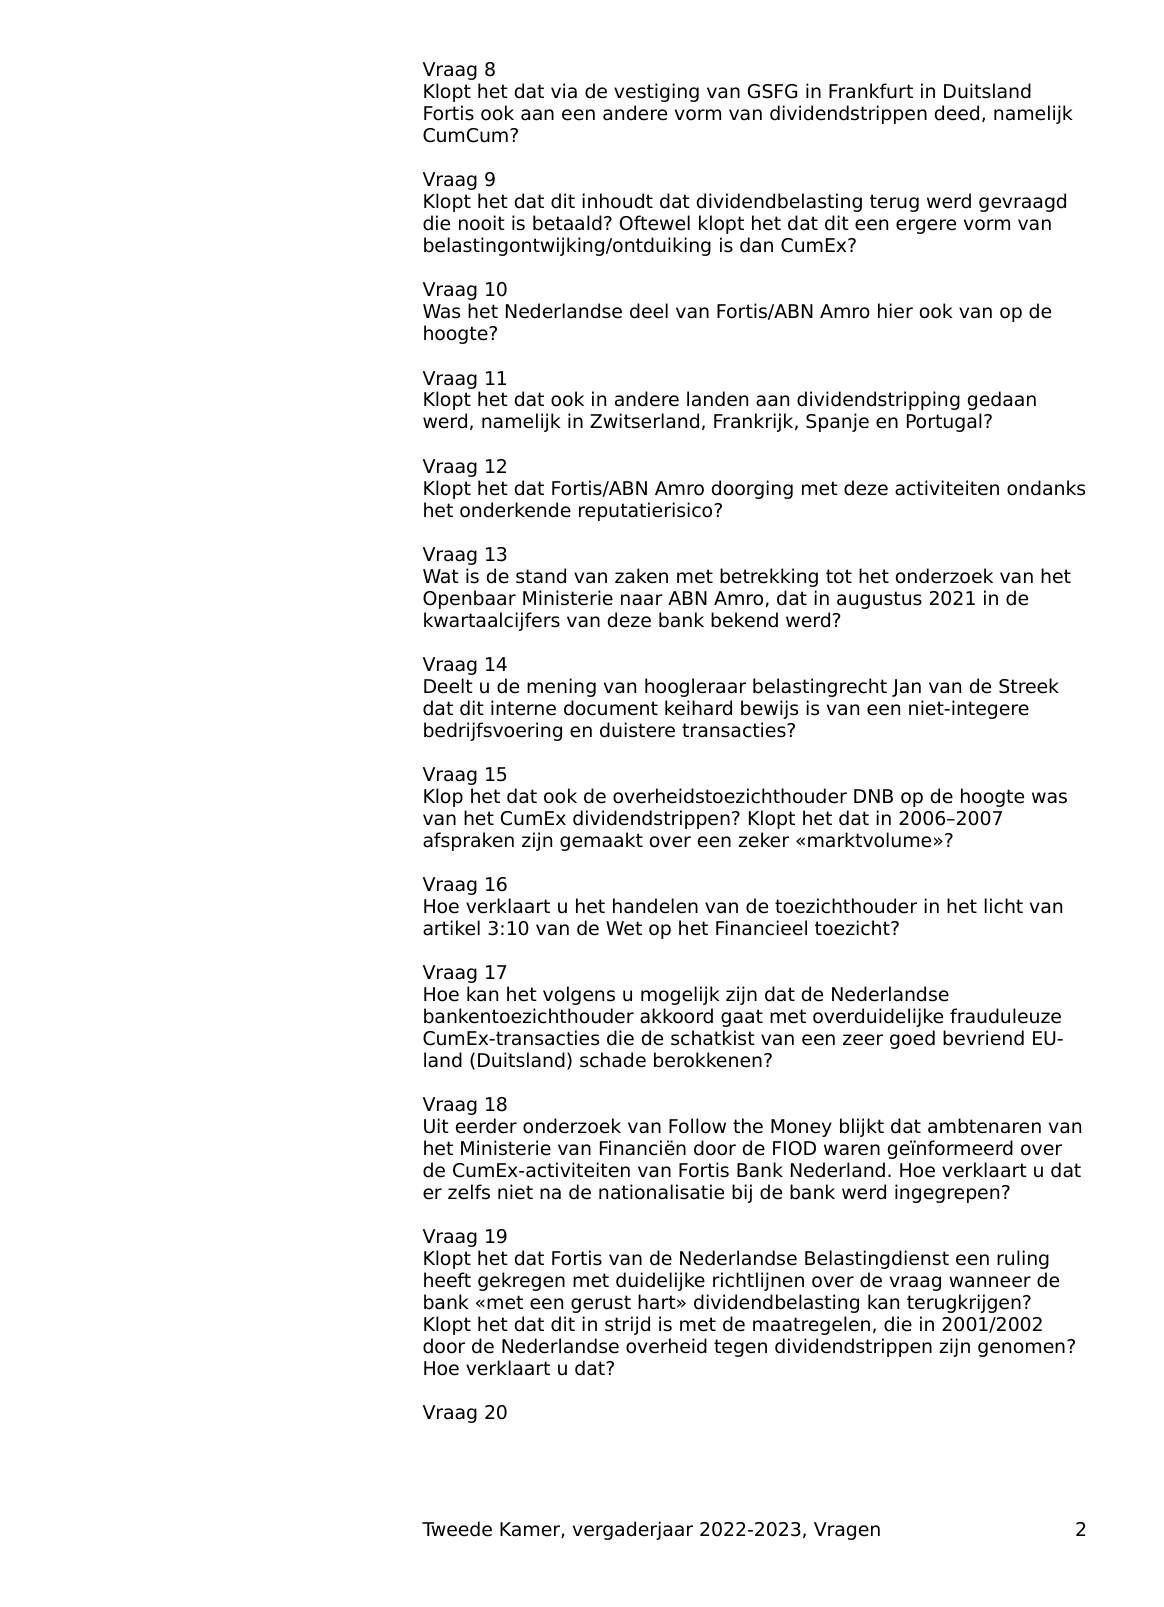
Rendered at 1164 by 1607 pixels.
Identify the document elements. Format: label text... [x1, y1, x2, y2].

text Vraag 15 [422, 764, 1087, 786]
text Klopt het dat ook in andere landen aan dividendstripping gedaan werd, namelijk in Zwitserland, Frankrijk, Spanje en Portugal? [422, 389, 1087, 433]
text Vraag 17 [422, 962, 1087, 984]
text Hoe kan het volgens u mogelijk zijn dat de Nederlandse bankentoezichthouder akkoord gaat met overduidelijke frauduleuze CumEx-transacties die de schatkist van een zeer goed bevriend EU-land (Duitsland) schade berokkenen? [422, 984, 1087, 1072]
text Uit eerder onderzoek van Follow the Money blijkt dat ambtenaren van het Ministerie van Financiën door de FIOD waren geïnformeerd over de CumEx-activiteiten van Fortis Bank Nederland. Hoe verklaart u dat er zelfs niet na de nationalisatie bij de bank werd ingegrepen? [422, 1116, 1087, 1204]
text Vraag 19 [422, 1226, 1087, 1248]
text Vraag 12 [422, 456, 1087, 477]
text Klopt het dat Fortis/ABN Amro doorging met deze activiteiten ondanks het onderkende reputatierisico? [422, 477, 1087, 521]
text Wat is de stand van zaken met betrekking tot het onderzoek van het Openbaar Ministerie naar ABN Amro, dat in augustus 2021 in de kwartaalcijfers van deze bank bekend werd? [422, 566, 1087, 632]
text Vraag 11 [422, 367, 1087, 389]
text Vraag 18 [422, 1094, 1087, 1116]
text Vraag 13 [422, 544, 1087, 566]
text Klopt het dat dit inhoudt dat dividendbelasting terug werd gevraagd die nooit is betaald? Oftewel klopt het dat dit een ergere vorm van belastingontwijking/ontduiking is dan CumEx? [422, 191, 1087, 257]
text Hoe verklaart u het handelen van de toezichthouder in het licht van artikel 3:10 van de Wet op het Financieel toezicht? [422, 896, 1087, 940]
text Klop het dat ook de overheidstoezichthouder DNB op de hoogte was van het CumEx dividendstrippen? Klopt het dat in 2006–2007 afspraken zijn gemaakt over een zeker «marktvolume»? [422, 786, 1087, 852]
text Vraag 8 [422, 59, 1087, 81]
text Vraag 14 [422, 654, 1087, 676]
text Klopt het dat Fortis van de Nederlandse Belastingdienst een ruling heeft gekregen met duidelijke richtlijnen over de vraag wanneer de bank «met een gerust hart» dividendbelasting kan terugkrijgen? Klopt het dat dit in strijd is met de maatregelen, die in 2001/2002 door de Nederlandse overheid tegen dividendstrippen zijn genomen? Hoe verklaart u dat? [422, 1248, 1087, 1380]
text Klopt het dat via de vestiging van GSFG in Frankfurt in Duitsland Fortis ook aan een andere vorm van dividendstrippen deed, namelijk CumCum? [422, 81, 1087, 147]
text Was het Nederlandse deel van Fortis/ABN Amro hier ook van op de hoogte? [422, 301, 1087, 345]
text Deelt u de mening van hoogleraar belastingrecht Jan van de Streek dat dit interne document keihard bewijs is van een niet-integere bedrijfsvoering en duistere transacties? [422, 676, 1087, 742]
text Vraag 9 [422, 169, 1087, 191]
text Vraag 20 [422, 1402, 1087, 1424]
text Vraag 16 [422, 874, 1087, 896]
text Vraag 10 [422, 279, 1087, 301]
